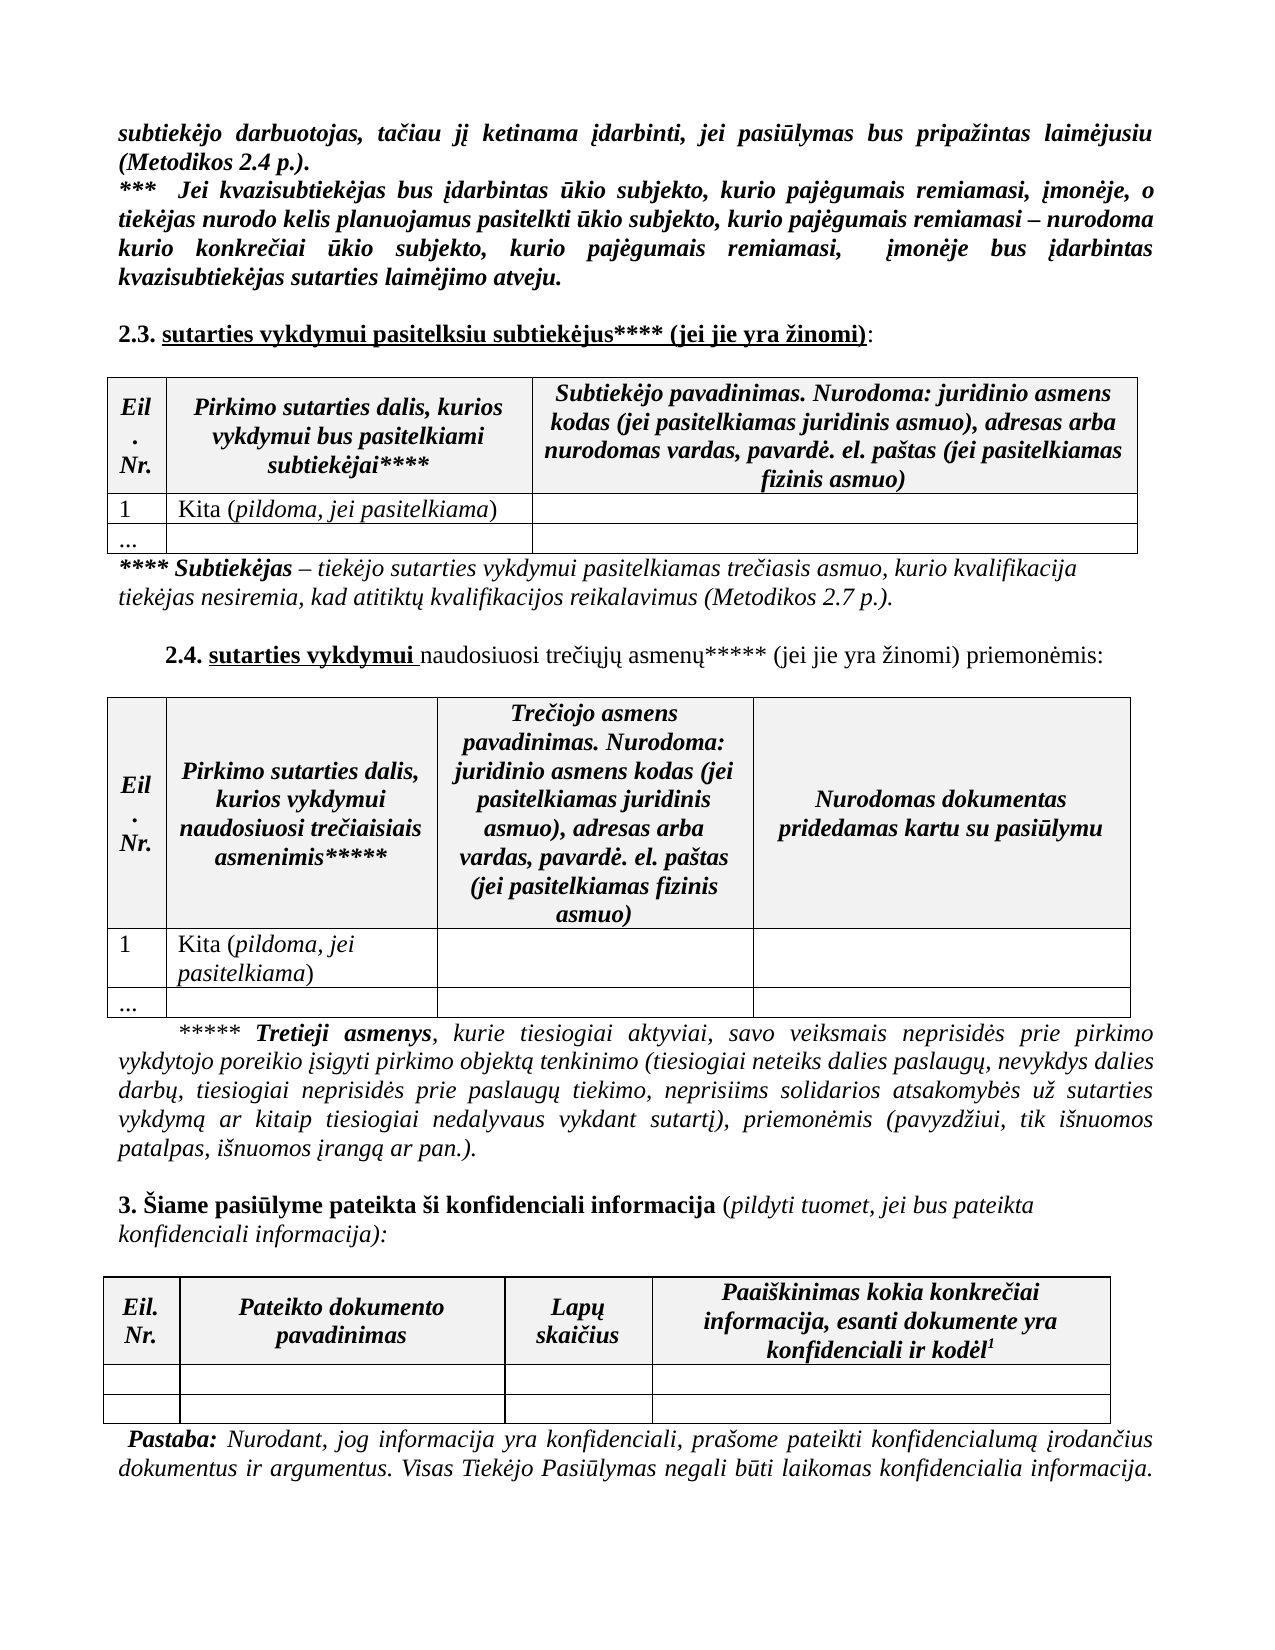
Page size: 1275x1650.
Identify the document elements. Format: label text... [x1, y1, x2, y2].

table_cell [653, 1395, 1110, 1423]
table_header Eil. Nr. [108, 698, 166, 928]
table_cell ... [108, 988, 166, 1017]
table_cell [506, 1365, 652, 1393]
table_header Lapų skaičius [506, 1278, 652, 1364]
table_cell [533, 494, 1137, 523]
table_cell 1 [108, 494, 166, 523]
table_cell Kita (pildoma, jei pasitelkiama) [167, 929, 437, 987]
table_cell [438, 929, 753, 987]
table_header Pateikto dokumento pavadinimas [181, 1278, 504, 1364]
table_header Trečiojo asmens pavadinimas. Nurodoma: juridinio asmens kodas (jei pasitelkiamas juridinis asmuo), adresas arba vardas, pavardė. el. paštas (jei pasitelkiamas fizinis asmuo) [438, 698, 753, 928]
table_cell [181, 1395, 504, 1423]
table_cell [104, 1365, 179, 1393]
table_cell [438, 988, 753, 1017]
table_cell [754, 988, 1130, 1017]
table_header Paaiškinimas kokia konkrečiai informacija, esanti dokumente yra konfidenciali ir kodėl1 [653, 1278, 1110, 1364]
text subtiekėjo darbuotojas, tačiau jį ketinama įdarbinti, jei pasiūlymas bus pripažintas laimėjusiu (Metodikos 2.4 p.). [118, 118, 1157, 176]
table_cell [754, 929, 1130, 987]
text 2.3. sutarties vykdymui pasitelksiu subtiekėjus**** (jei jie yra žinomi): [118, 319, 1157, 348]
table_header Eil. Nr. [104, 1278, 179, 1364]
table_header Nurodomas dokumentas pridedamas kartu su pasiūlymu [754, 698, 1130, 928]
table_cell [533, 524, 1137, 552]
table_cell [104, 1395, 179, 1423]
text Pastaba: Nurodant, jog informacija yra konfidenciali, prašome pateikti konfidencialumą įrodančius dokumentus ir argumentus. Visas Tiekėjo Pasiūlymas negali būti laikomas konfidencialia informacija. [118, 1424, 1157, 1482]
text *** Jei kvazisubtiekėjas bus įdarbintas ūkio subjekto, kurio pajėgumais remiamasi, įmonėje, o tiekėjas nurodo kelis planuojamus pasitelkti ūkio subjekto, kurio pajėgumais remiamasi – nurodoma kurio konkrečiai ūkio subjekto, kurio pajėgumais remiamasi, įmonėje bus įdarbintas kvazisubtiekėjas sutarties laimėjimo atveju. [118, 176, 1157, 291]
text 2.4. sutarties vykdymui naudosiuosi trečiųjų asmenų***** (jei jie yra žinomi) priemonėmis: [118, 640, 1157, 668]
text ***** Tretieji asmenys, kurie tiesiogiai aktyviai, savo veiksmais neprisidės prie pirkimo vykdytojo poreikio įsigyti pirkimo objektą tenkinimo (tiesiogiai neteiks dalies paslaugų, nevykdys dalies darbų, tiesiogiai neprisidės prie paslaugų tiekimo, neprisiims solidarios atsakomybės už sutarties vykdymą ar kitaip tiesiogiai nedalyvaus vykdant sutartį), priemonėmis (pavyzdžiui, tik išnuomos patalpas, išnuomos įrangą ar pan.). [118, 1018, 1157, 1161]
table_header Subtiekėjo pavadinimas. Nurodoma: juridinio asmens kodas (jei pasitelkiamas juridinis asmuo), adresas arba nurodomas vardas, pavardė. el. paštas (jei pasitelkiamas fizinis asmuo) [533, 378, 1137, 493]
table_header Pirkimo sutarties dalis, kurios vykdymui naudosiuosi trečiaisiais asmenimis***** [167, 698, 437, 928]
table_cell [181, 1365, 504, 1393]
table_cell [167, 524, 532, 552]
table_header Eil. Nr. [108, 378, 166, 493]
table_cell [506, 1395, 652, 1423]
table_header Pirkimo sutarties dalis, kurios vykdymui bus pasitelkiami subtiekėjai**** [167, 378, 532, 493]
table_cell ... [108, 524, 166, 552]
table_cell [167, 988, 437, 1017]
table_cell [653, 1365, 1110, 1393]
table_cell Kita (pildoma, jei pasitelkiama) [167, 494, 532, 523]
table_cell 1 [108, 929, 166, 987]
text **** Subtiekėjas – tiekėjo sutarties vykdymui pasitelkiamas trečiasis asmuo, kurio kvalifikacija tiekėjas nesiremia, kad atitiktų kvalifikacijos reikalavimus (Metodikos 2.7 p.). [118, 553, 1157, 611]
text 3. Šiame pasiūlyme pateikta ši konfidenciali informacija (pildyti tuomet, jei bus pateikta konfidenciali informacija): [118, 1190, 1157, 1248]
